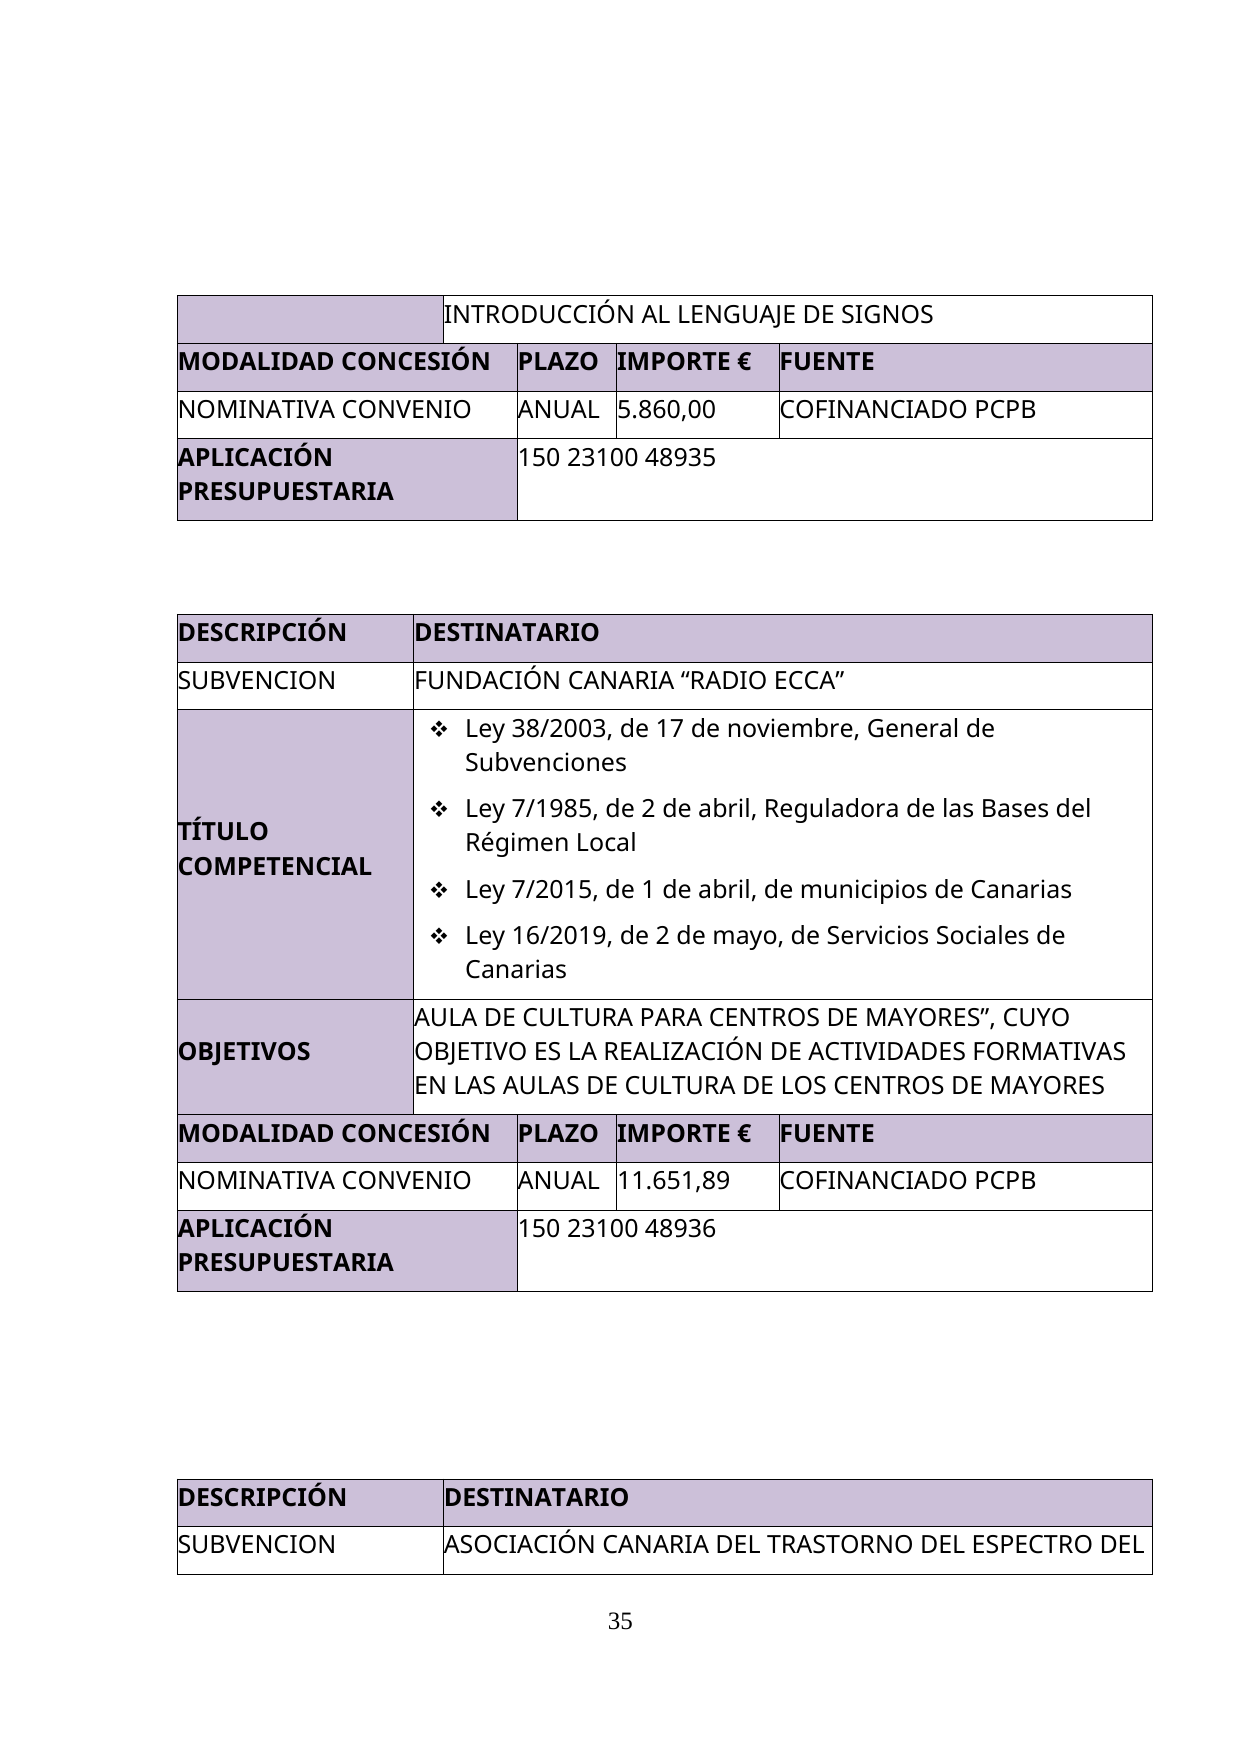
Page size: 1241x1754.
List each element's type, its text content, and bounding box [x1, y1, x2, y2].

table_cell 150 23100 48935 [518, 439, 1152, 520]
table_cell ASOCIACIÓN CANARIA DEL TRASTORNO DEL ESPECTRO DEL [444, 1527, 1152, 1574]
table_cell IMPORTE € [617, 344, 779, 391]
table_cell INTRODUCCIÓN AL LENGUAJE DE SIGNOS [444, 296, 1152, 343]
table_header DESCRIPCIÓN [178, 1480, 443, 1526]
table_cell APLICACIÓN PRESUPUESTARIA [178, 439, 517, 520]
table_cell ANUAL [518, 392, 616, 438]
table_cell NOMINATIVA CONVENIO [178, 1163, 517, 1209]
table_cell COFINANCIADO PCPB [780, 392, 1152, 438]
table_cell TÍTULO COMPETENCIAL [178, 710, 413, 999]
table_cell APLICACIÓN PRESUPUESTARIA [178, 1211, 517, 1291]
table_cell NOMINATIVA CONVENIO [178, 392, 517, 438]
table_cell ANUAL [518, 1163, 616, 1209]
table_cell MODALIDAD CONCESIÓN [178, 344, 517, 391]
table_cell COFINANCIADO PCPB [780, 1163, 1152, 1209]
table_cell SUBVENCION [178, 1527, 443, 1574]
table_cell [178, 296, 443, 343]
table_cell IMPORTE € [617, 1115, 779, 1162]
table_cell Ley 38/2003, de 17 de noviembre, General de Subvenciones Ley 7/1985, de 2 de abril, Reguladora de las Bases del Régimen Local Ley 7/2015, de 1 de abril, de municipios de Canarias Ley 16/2019, de 2 de mayo, de Servicios Sociales de Canarias [414, 710, 1152, 999]
table_cell 150 23100 48936 [518, 1211, 1152, 1291]
table_cell FUNDACIÓN CANARIA “RADIO ECCA” [414, 663, 1152, 709]
table_cell MODALIDAD CONCESIÓN [178, 1115, 517, 1162]
table_cell PLAZO [518, 1115, 616, 1162]
table_cell 11.651,89 [617, 1163, 779, 1209]
table_header DESTINATARIO [444, 1480, 1152, 1526]
table_cell PLAZO [518, 344, 616, 391]
table_cell FUENTE [780, 1115, 1152, 1162]
table_cell AULA DE CULTURA PARA CENTROS DE MAYORES”, CUYO OBJETIVO ES LA REALIZACIÓN DE ACTIVIDADES FORMATIVAS EN LAS AULAS DE CULTURA DE LOS CENTROS DE MAYORES [414, 1000, 1152, 1114]
table_cell 5.860,00 [617, 392, 779, 438]
table_header DESTINATARIO [414, 615, 1152, 662]
table_cell SUBVENCION [178, 663, 413, 709]
table_header DESCRIPCIÓN [178, 615, 413, 662]
table_cell OBJETIVOS [178, 1000, 413, 1114]
table_cell FUENTE [780, 344, 1152, 391]
